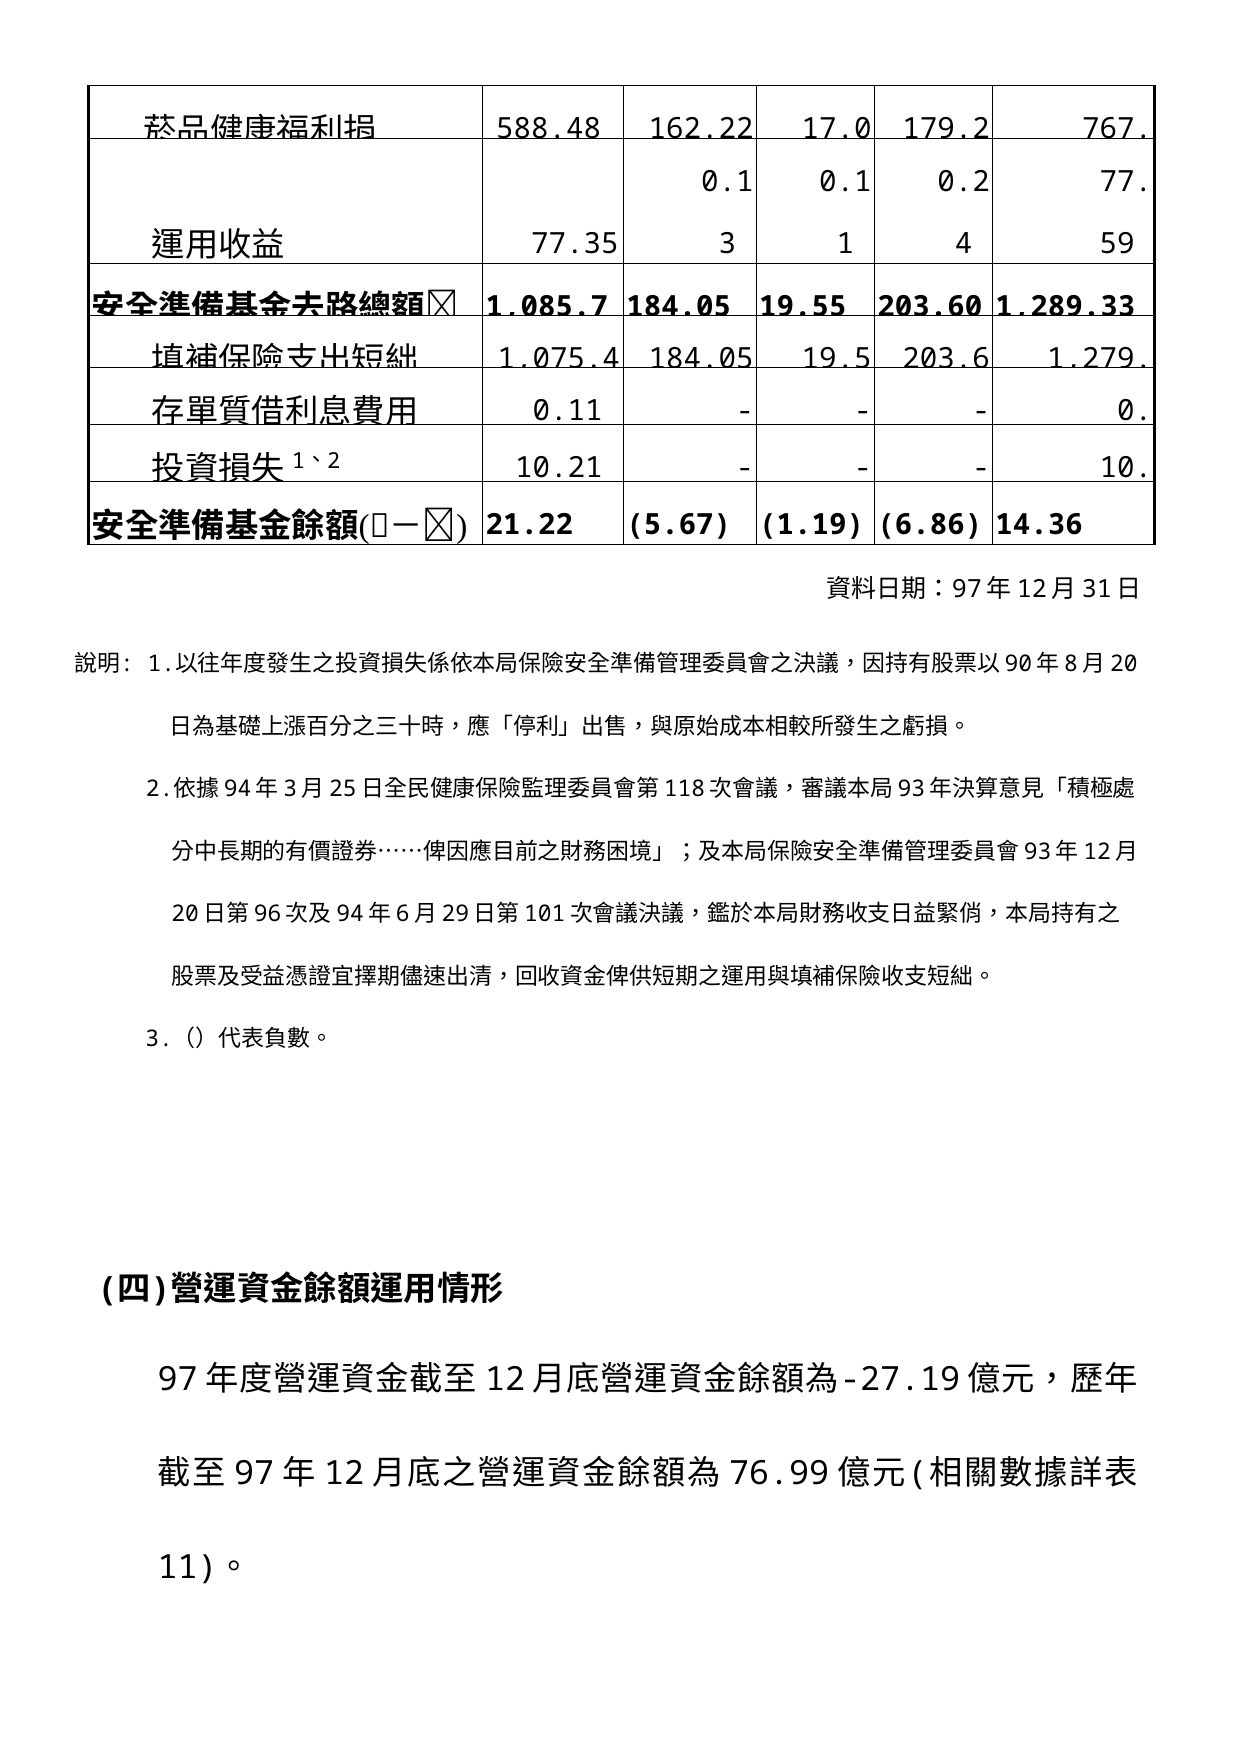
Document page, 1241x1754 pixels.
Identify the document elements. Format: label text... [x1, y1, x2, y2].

table_cell 運用收益 [90, 139, 482, 263]
table_cell - [875, 425, 992, 481]
table_cell 184.05 [624, 264, 756, 315]
text 2.依據94年3月25日全民健康保險監理委員會第118次會議，審議本局93年決算意見「積極處分中長期的有價證券……俾因應目前之財務困境」；及本局保險安全準備管理委員會93年12月20日第96次及94年6月29日第101次會議決議，鑑於本局財務收支日益緊俏，本局持有之股票及受益憑證宜擇期儘速出清，回收資金俾供短期之運用與填補保險收支短絀。 [146, 745, 1140, 995]
table_cell 19.55 [757, 316, 874, 367]
table_cell 21.22 [483, 482, 623, 544]
table_cell 203.60 [875, 316, 992, 367]
table_cell - [624, 425, 756, 481]
text 說明: 1.以往年度發生之投資損失係依本局保險安全準備管理委員會之決議，因持有股票以90年8月20日為基礎上漲百分之三十時，應「停利」出售，與原始成本相較所發生之虧損。 [74, 620, 1140, 745]
table_cell 投資損失1、2 [90, 425, 482, 481]
table_cell 1,075.41 [483, 316, 623, 367]
text 3.（）代表負數。 [145, 995, 1147, 1057]
table_cell (1.19) [757, 482, 874, 544]
table_cell 203.60 [875, 264, 992, 315]
table_cell - [624, 368, 756, 424]
table_cell 77.59 [993, 139, 1153, 263]
table_cell 10.21 [483, 425, 623, 481]
table_cell 179.29 [875, 86, 992, 137]
table_cell 0.13 [624, 139, 756, 263]
table_cell - [757, 368, 874, 424]
table_cell 安全準備基金去路總額 [90, 264, 482, 315]
table_cell 17.06 [757, 86, 874, 137]
table_cell 77.35 [483, 139, 623, 263]
table_cell 安全準備基金餘額(－) [90, 482, 482, 544]
table_cell 0.11 [993, 368, 1153, 424]
table_cell (6.86) [875, 482, 992, 544]
table_cell 1,289.33 [993, 264, 1153, 315]
table_cell 0.11 [483, 368, 623, 424]
table_cell 767.77 [993, 86, 1153, 137]
table_cell 184.05 [624, 316, 756, 367]
text 97年度營運資金截至12月底營運資金餘額為-27.19億元，歷年截至97年12月底之營運資金餘額為76.99億元(相關數據詳表11)。 [157, 1334, 1137, 1584]
table_cell 10.21 [993, 425, 1153, 481]
text (四)營運資金餘額運用情形 [77, 1262, 1152, 1310]
table_cell 14.36 [993, 482, 1153, 544]
table_cell 存單質借利息費用 [90, 368, 482, 424]
table_cell - [757, 425, 874, 481]
table_cell 19.55 [757, 264, 874, 315]
table_cell 菸品健康福利捐 [90, 86, 482, 137]
table_cell 0.24 [875, 139, 992, 263]
table_cell 588.48 [483, 86, 623, 137]
table_cell (5.67) [624, 482, 756, 544]
table_cell 1,085.73 [483, 264, 623, 315]
table_cell 0.11 [757, 139, 874, 263]
table_cell - [875, 368, 992, 424]
table_cell 1,279.01 [993, 316, 1153, 367]
table_cell 162.22 [624, 86, 756, 137]
table_cell 填補保險支出短絀 [90, 316, 482, 367]
text 資料日期：97年12月31日 [176, 545, 1142, 607]
